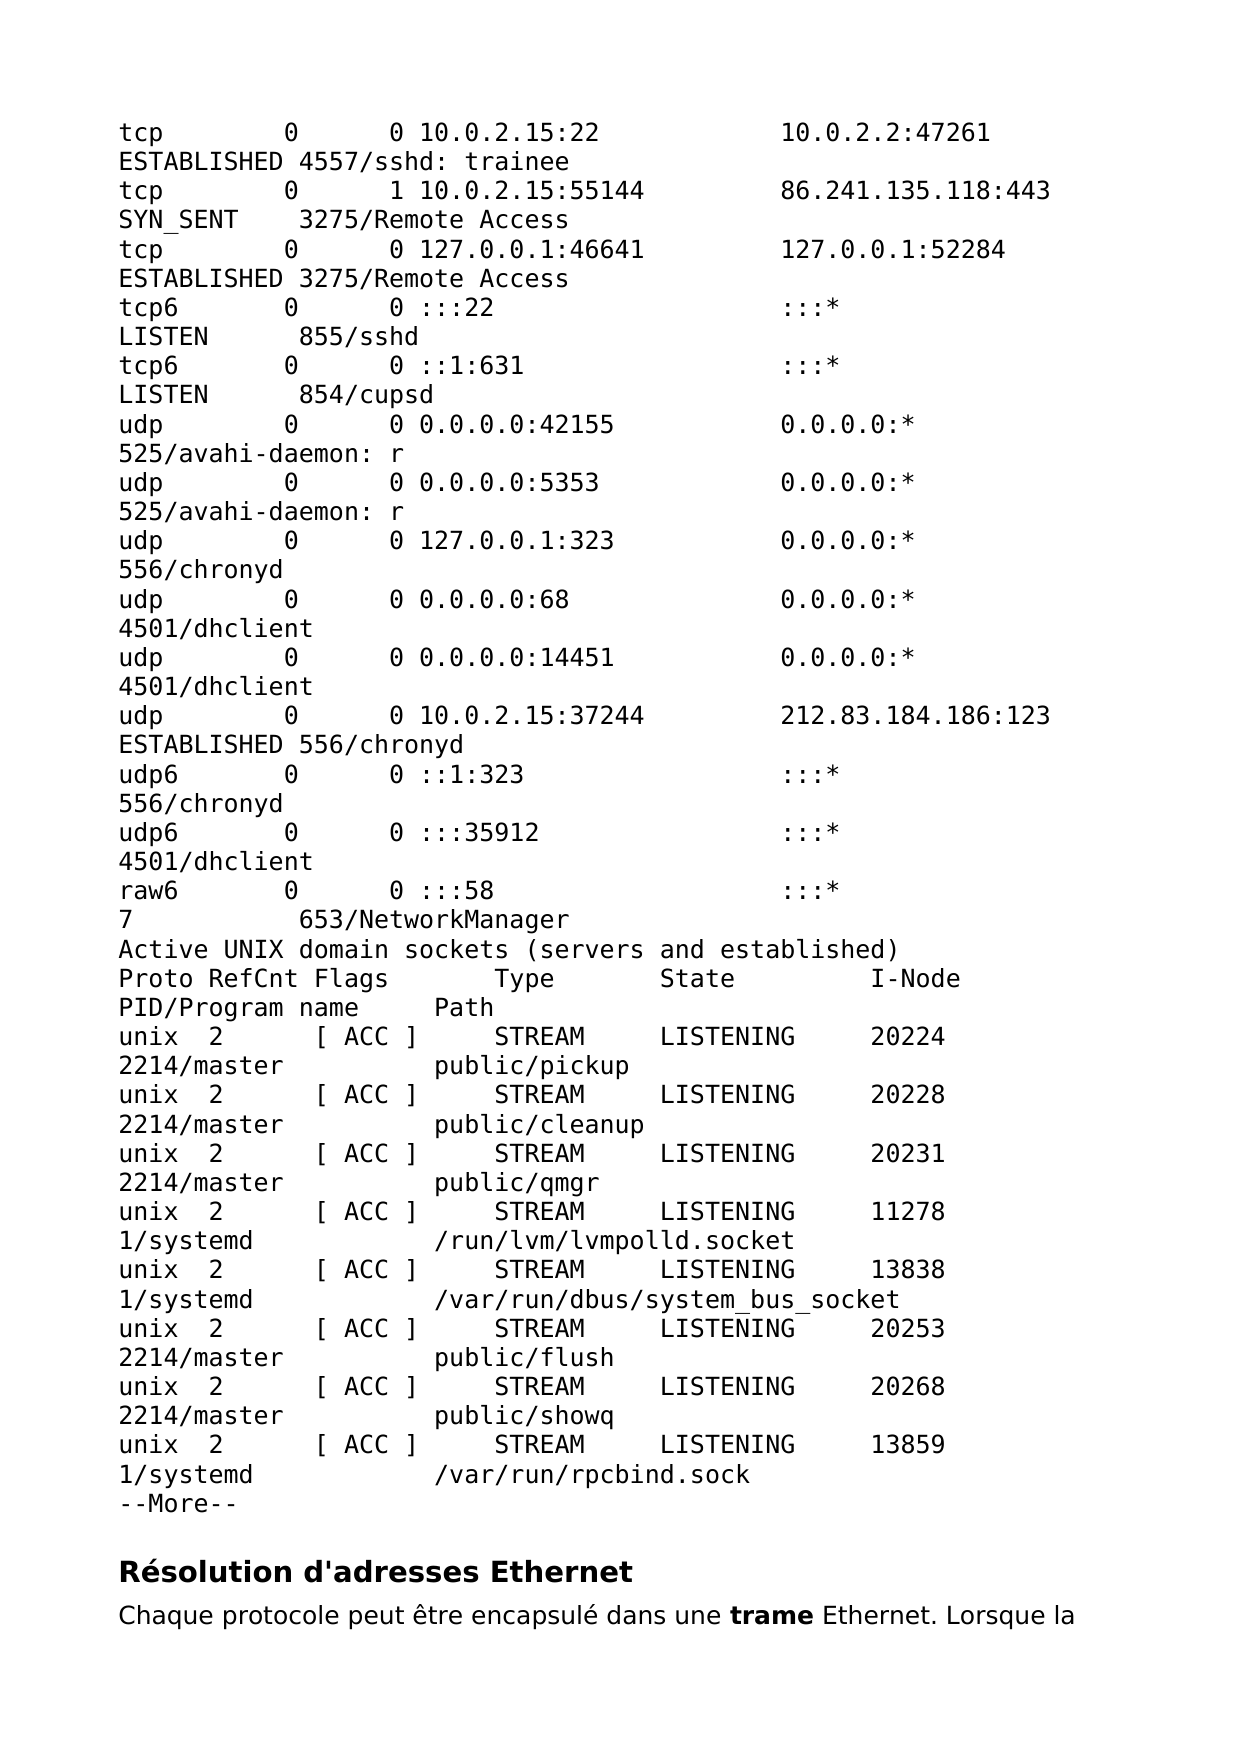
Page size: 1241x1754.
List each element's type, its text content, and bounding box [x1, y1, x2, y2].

text Chaque protocole peut être encapsulé dans une trame Ethernet. Lorsque la [118, 1601, 1122, 1631]
text tcp 0 0 10.0.2.15:22 10.0.2.2:47261 ESTABLISHED 4557/sshd: trainee tcp 0 1 10.0.2.15:55144 86.241.135.118:443 SYN_SENT 3275/Remote Access tcp 0 0 127.0.0.1:46641 127.0.0.1:52284 ESTABLISHED 3275/Remote Access tcp6 0 0 :::22 :::* LISTEN 855/sshd tcp6 0 0 ::1:631 :::* LISTEN 854/cupsd udp 0 0 0.0.0.0:42155 0.0.0.0:* 525/avahi-daemon: r udp 0 0 0.0.0.0:5353 0.0.0.0:* 525/avahi-daemon: r udp 0 0 127.0.0.1:323 0.0.0.0:* 556/chronyd udp 0 0 0.0.0.0:68 0.0.0.0:* 4501/dhclient udp 0 0 0.0.0.0:14451 0.0.0.0:* 4501/dhclient udp 0 0 10.0.2.15:37244 212.83.184.186:123 ESTABLISHED 556/chronyd udp6 0 0 ::1:323 :::* 556/chronyd udp6 0 0 :::35912 :::* 4501/dhclient raw6 0 0 :::58 :::* 7 653/NetworkManager Active UNIX domain sockets (servers and established) Proto RefCnt Flags Type State I-Node PID/Program name Path unix 2 [ ACC ] STREAM LISTENING 20224 2214/master public/pickup unix 2 [ ACC ] STREAM LISTENING 20228 2214/master public/cleanup unix 2 [ ACC ] STREAM LISTENING 20231 2214/master public/qmgr unix 2 [ ACC ] STREAM LISTENING 11278 1/systemd /run/lvm/lvmpolld.socket unix 2 [ ACC ] STREAM LISTENING 13838 1/systemd /var/run/dbus/system_bus_socket unix 2 [ ACC ] STREAM LISTENING 20253 2214/master public/flush unix 2 [ ACC ] STREAM LISTENING 20268 2214/master public/showq unix 2 [ ACC ] STREAM LISTENING 13859 1/systemd /var/run/rpcbind.sock --More-- [118, 118, 1122, 1518]
subtitle Résolution d'adresses Ethernet [118, 1555, 1122, 1589]
